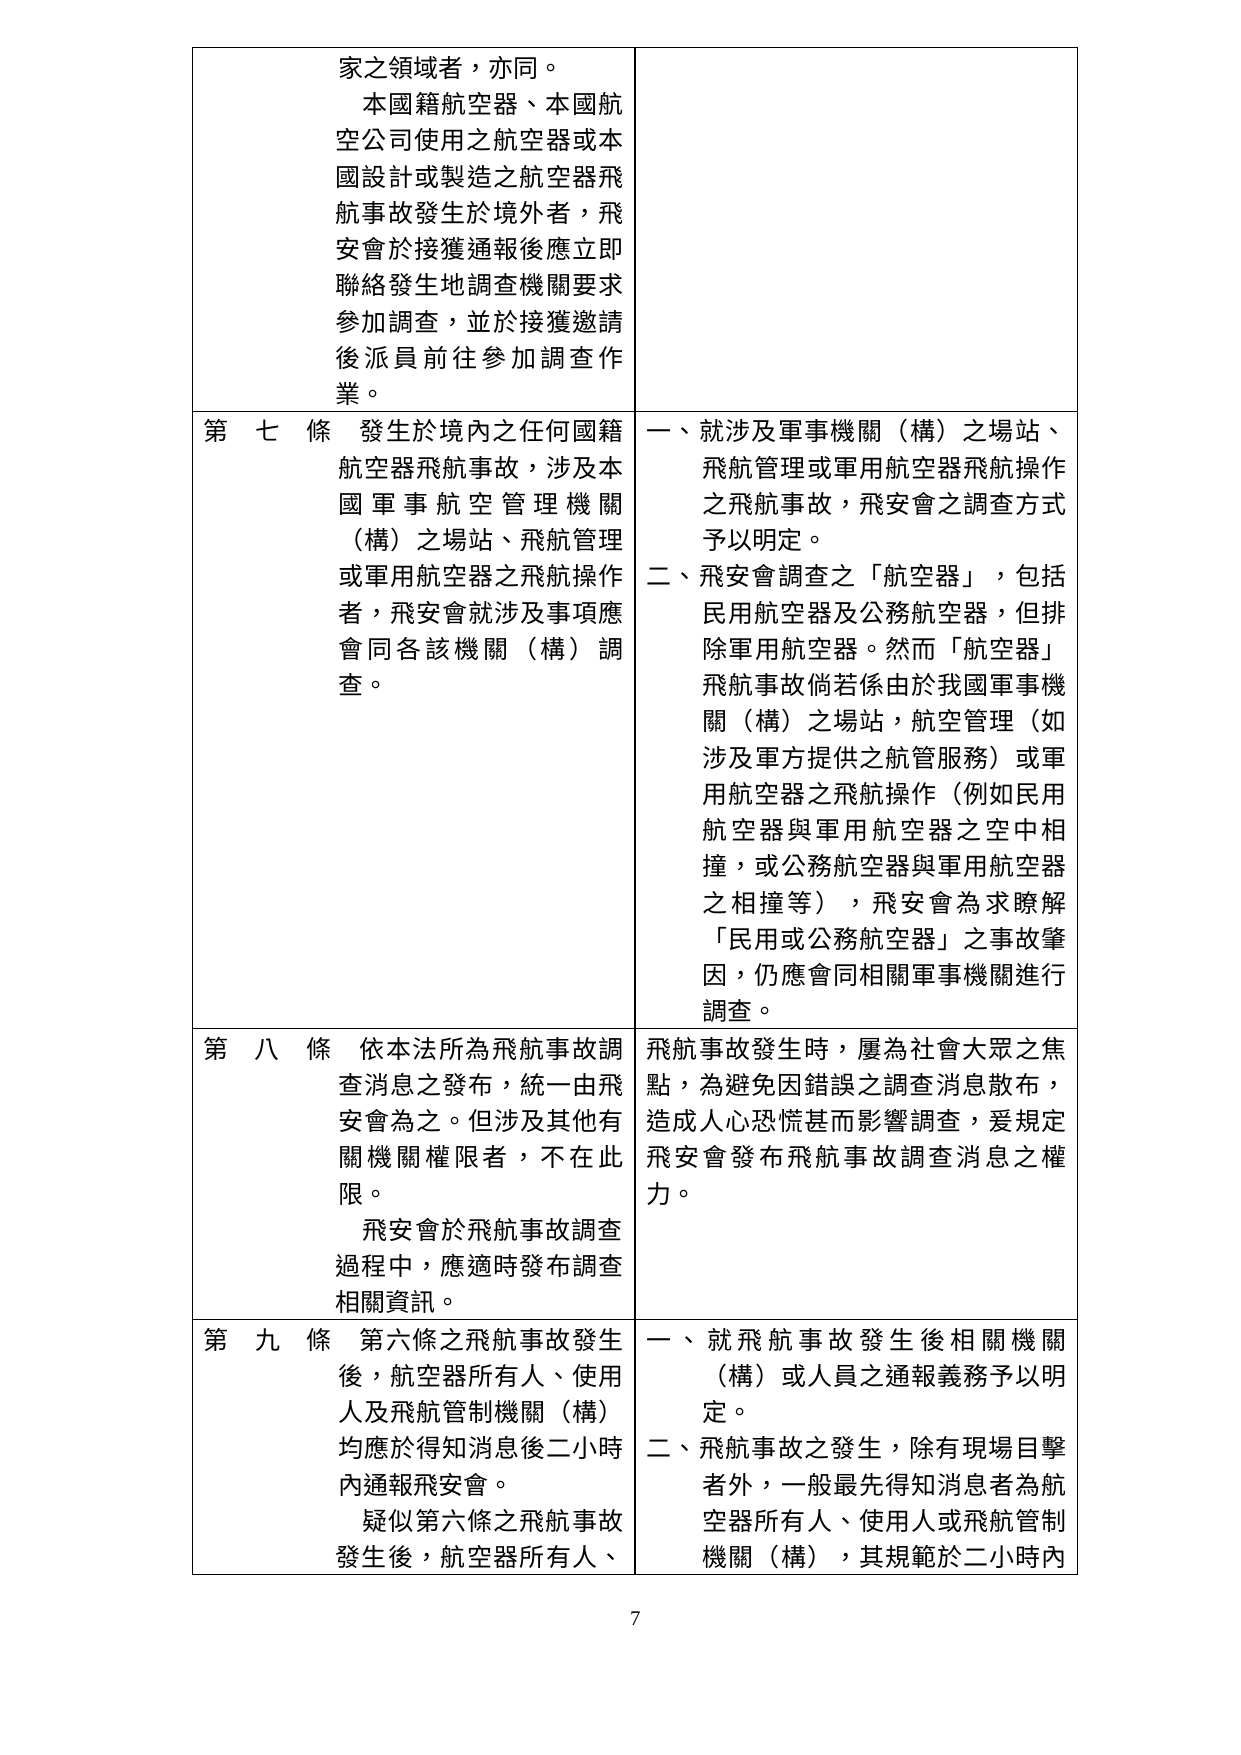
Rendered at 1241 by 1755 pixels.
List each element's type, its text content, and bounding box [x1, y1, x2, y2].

table_cell 第八條 依本法所為飛航事故調查消息之發布，統一由飛安會為之。但涉及其他有關機關權限者，不在此限。 飛安會於飛航事故調查過程中，應適時發布調查相關資訊。 [193, 1029, 634, 1319]
table_cell [636, 48, 1077, 411]
table_cell 第七條 發生於境內之任何國籍航空器飛航事故，涉及本國軍事航空管理機關（構）之場站、飛航管理或軍用航空器之飛航操作者，飛安會就涉及事項應會同各該機關（構）調查。 [193, 412, 634, 1028]
table_cell 家之領域者，亦同。 本國籍航空器、本國航空公司使用之航空器或本國設計或製造之航空器飛航事故發生於境外者，飛安會於接獲通報後應立即聯絡發生地調查機關要求參加調查，並於接獲邀請後派員前往參加調查作業。 [193, 48, 634, 411]
table_cell 第九條 第六條之飛航事故發生後，航空器所有人、使用人及飛航管制機關（構）均應於得知消息後二小時內通報飛安會。 疑似第六條之飛航事故發生後，航空器所有人、 [193, 1320, 634, 1574]
table_cell 一、就涉及軍事機關（構）之場站、飛航管理或軍用航空器飛航操作之飛航事故，飛安會之調查方式予以明定。 二、飛安會調查之「航空器」，包括民用航空器及公務航空器，但排除軍用航空器。然而「航空器」飛航事故倘若係由於我國軍事機關（構）之場站，航空管理（如涉及軍方提供之航管服務）或軍用航空器之飛航操作（例如民用航空器與軍用航空器之空中相撞，或公務航空器與軍用航空器之相撞等），飛安會為求瞭解「民用或公務航空器」之事故肇因，仍應會同相關軍事機關進行調查。 [636, 412, 1077, 1028]
table_cell 一、就飛航事故發生後相關機關（構）或人員之通報義務予以明定。 二、飛航事故之發生，除有現場目擊者外，一般最先得知消息者為航空器所有人、使用人或飛航管制機關（構），其規範於二小時內 [636, 1320, 1077, 1574]
table_cell 飛航事故發生時，屢為社會大眾之焦點，為避免因錯誤之調查消息散布，造成人心恐慌甚而影響調查，爰規定飛安會發布飛航事故調查消息之權力。 [636, 1029, 1077, 1319]
